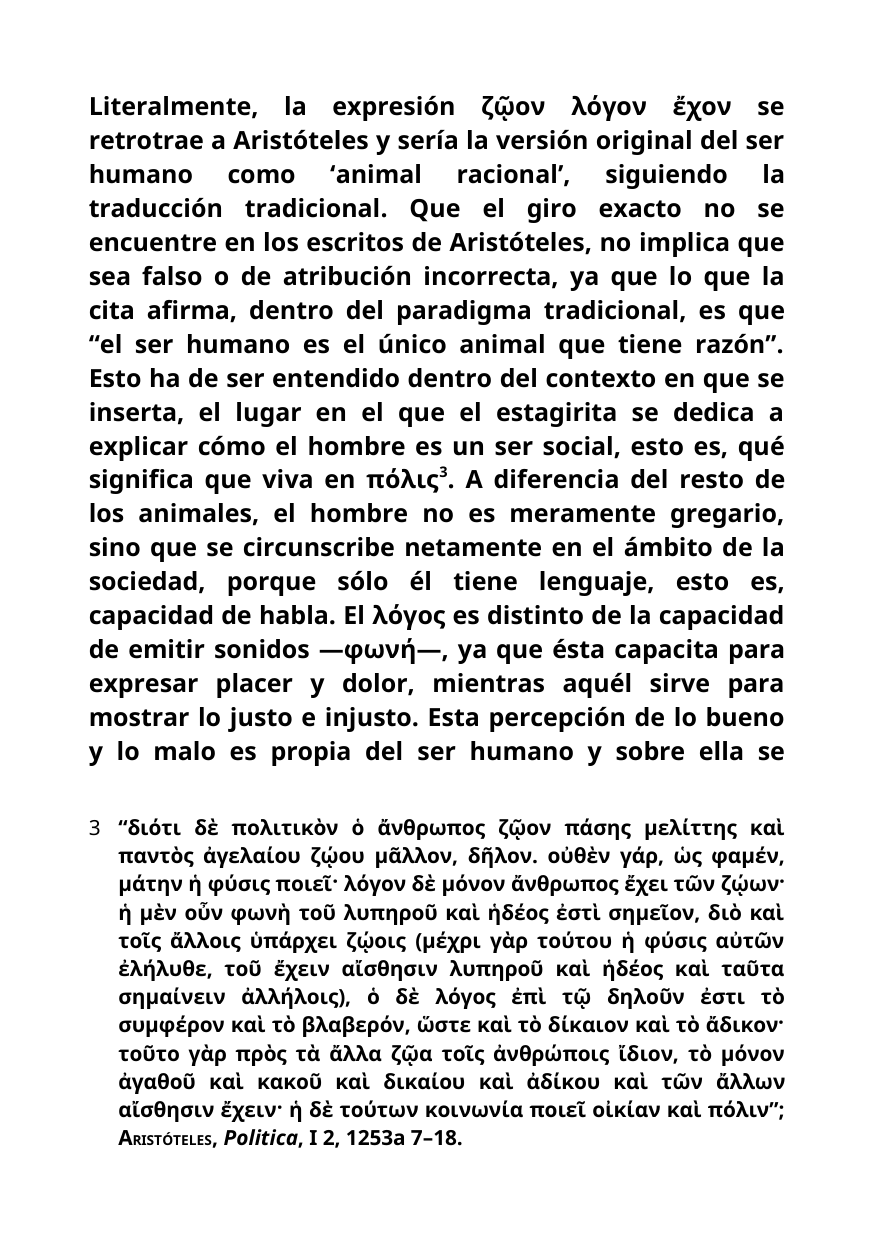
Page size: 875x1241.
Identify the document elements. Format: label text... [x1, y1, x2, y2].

text Literalmente, la expresión ζῷον λόγον ἔχον se retrotrae a Aristóteles y sería la versión original del ser humano como ‘animal racional’, siguiendo la traducción tradicional. Que el giro exacto no se encuentre en los escritos de Aristóteles, no implica que sea falso o de atribución incorrecta, ya que lo que la cita afirma, dentro del paradigma tradicional, es que “el ser humano es el único animal que tiene razón”. Esto ha de ser entendido dentro del contexto en que se inserta, el lugar en el que el estagirita se dedica a explicar cómo el hombre es un ser social, esto es, qué significa que viva en πόλις. A diferencia del resto de los animales, el hombre no es meramente gregario, sino que se circunscribe netamente en el ámbito de la sociedad, porque sólo él tiene lenguaje, esto es, capacidad de habla. El λόγος es distinto de la capacidad de emitir sonidos —φωνή—, ya que ésta capacita para expresar placer y dolor, mientras aquél sirve para mostrar lo justo e injusto. Esta percepción de lo bueno y lo malo es propia del ser humano y sobre ella se [88, 88, 786, 768]
text “διότι δὲ πολιτικὸν ὁ ἄνθρωπος ζῷον πάσης μελίττης καὶ παντὸς ἀγελαίου ζῴου μᾶλλον, δῆλον. οὐθὲν γάρ, ὡς φαμέν, μάτην ἡ φύσις ποιεῖ· λόγον δὲ μόνον ἄνθρωπος ἔχει τῶν ζῴων· ἡ μὲν οὖν φωνὴ τοῦ λυπηροῦ καὶ ἡδέος ἐστὶ σημεῖον, διὸ καὶ τοῖς ἄλλοις ὑπάρχει ζῴοις (μέχρι γὰρ τούτου ἡ φύσις αὐτῶν ἐλήλυθε, τοῦ ἔχειν αἴσθησιν λυπηροῦ καὶ ἡδέος καὶ ταῦτα σημαίνειν ἀλλήλοις), ὁ δὲ λόγος ἐπὶ τῷ δηλοῦν ἐστι τὸ συμφέρον καὶ τὸ βλαβερόν, ὥστε καὶ τὸ δίκαιον καὶ τὸ ἄδικον· τοῦτο γὰρ πρὸς τὰ ἄλλα ζῷα τοῖς ἀνθρώποις ἴδιον, τὸ μόνον ἀγαθοῦ καὶ κακοῦ καὶ δικαίου καὶ ἀδίκου καὶ τῶν ἄλλων αἴσθησιν ἔχειν· ἡ δὲ τούτων κοινωνία ποιεῖ οἰκίαν καὶ πόλιν”; Aristóteles, Politica, I 2, 1253a 7–18. [88, 813, 786, 1152]
